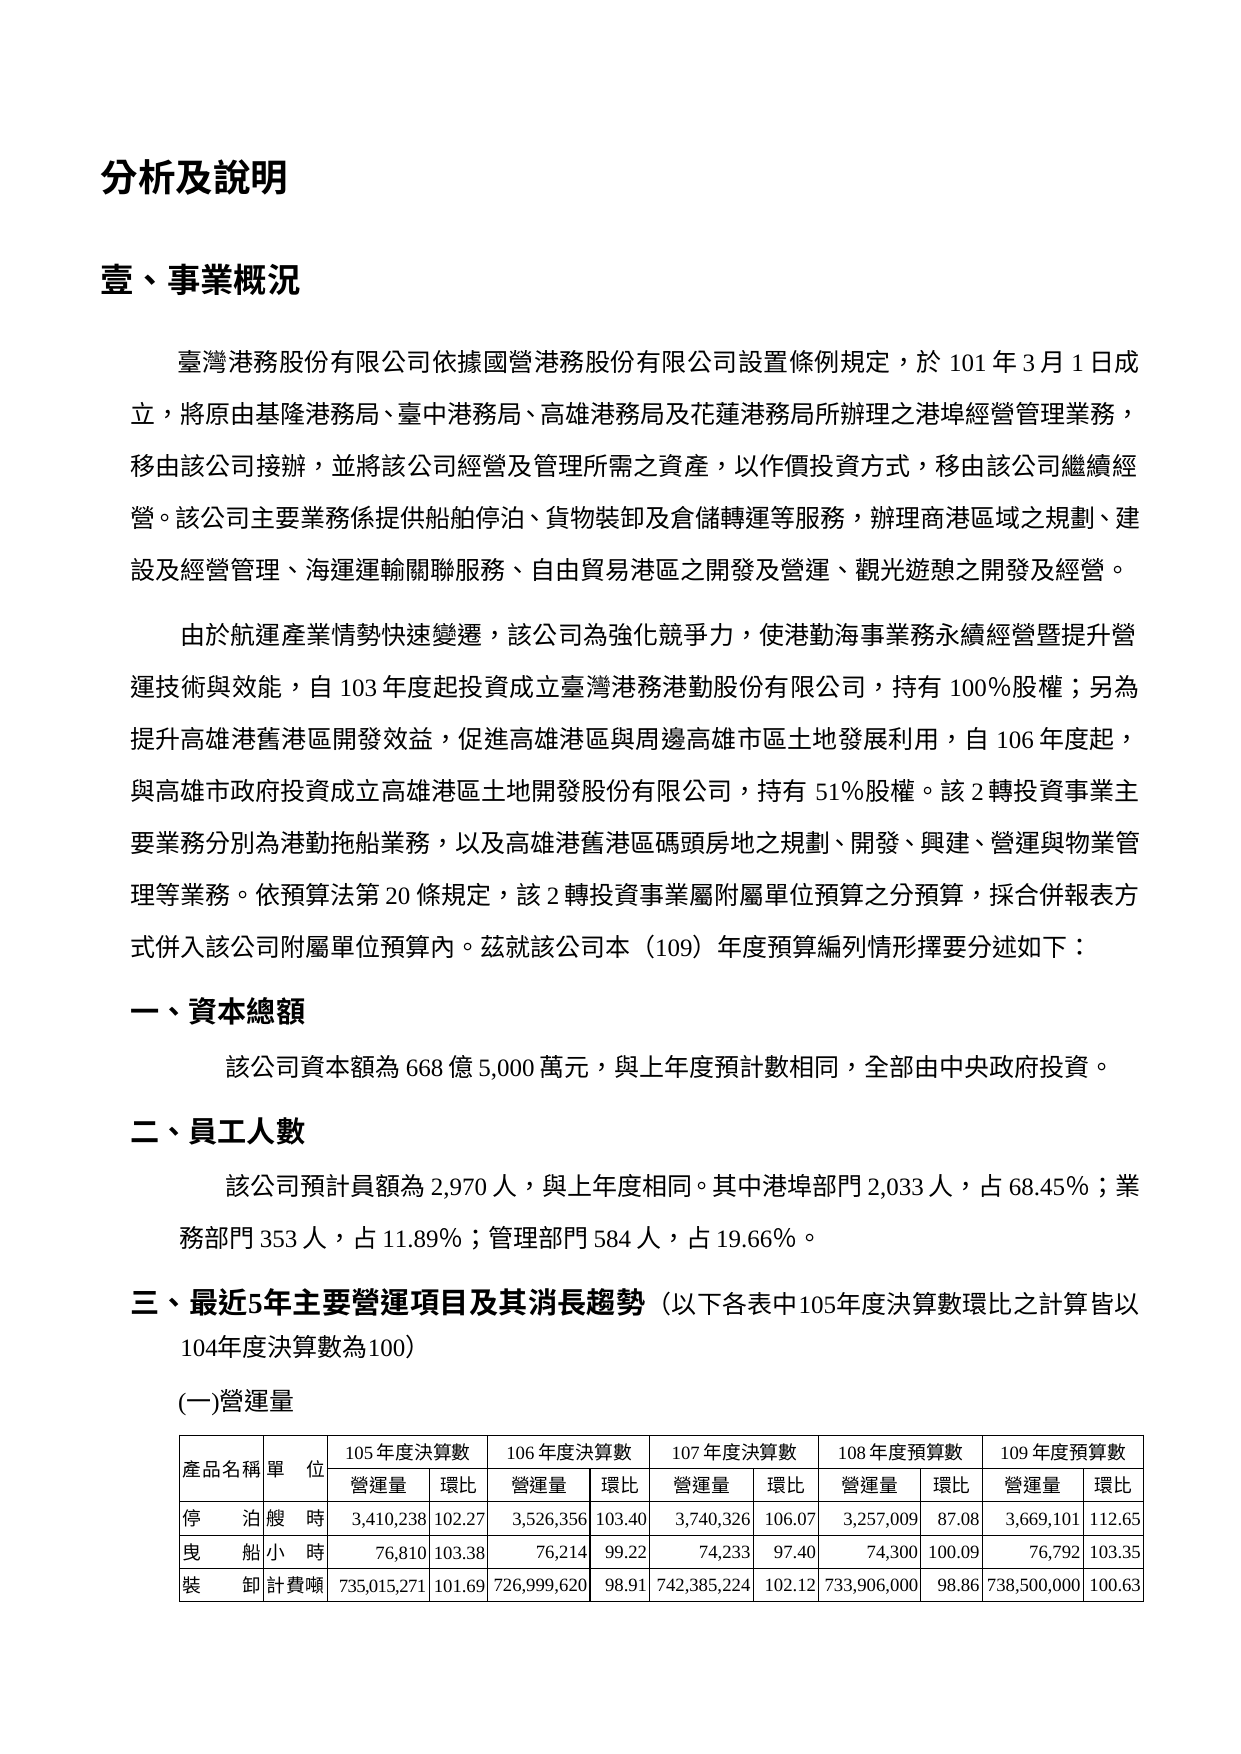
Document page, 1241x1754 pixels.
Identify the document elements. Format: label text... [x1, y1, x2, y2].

table_cell 100.63 [1084, 1569, 1143, 1601]
table_cell 3,257,009 [819, 1502, 920, 1534]
table_cell 106.07 [754, 1502, 818, 1534]
table_cell 102.12 [754, 1569, 818, 1601]
table_cell 環比 [754, 1469, 818, 1501]
table_cell 101.69 [430, 1569, 487, 1601]
table_cell 營運量 [328, 1469, 429, 1501]
table_cell 733,906,000 [819, 1569, 920, 1601]
text 該公司資本額為668億5,000萬元，與上年度預計數相同，全部由中央政府投資。 [179, 1031, 1140, 1083]
table_header 107年度決算數 [650, 1436, 818, 1468]
subtitle 二、員工人數 [130, 1108, 1140, 1151]
table_cell 74,300 [819, 1536, 920, 1568]
table_header 105年度決算數 [328, 1436, 487, 1468]
table_cell 小時 [264, 1536, 327, 1568]
table_header 產品名稱 [180, 1436, 263, 1501]
table_cell 營運量 [819, 1469, 920, 1501]
subtitle 壹、事業概況 [100, 254, 1140, 302]
table_cell 裝卸 [180, 1569, 263, 1601]
table_cell 742,385,224 [650, 1569, 753, 1601]
table_cell 3,526,356 [488, 1502, 589, 1534]
table_cell 營運量 [983, 1469, 1083, 1501]
table_cell 3,740,326 [650, 1502, 753, 1534]
table_cell 74,233 [650, 1536, 753, 1568]
table_cell 103.38 [430, 1536, 487, 1568]
table_cell 97.40 [754, 1536, 818, 1568]
text 該公司預計員額為2,970人，與上年度相同。其中港埠部門2,033人，占68.45％；業務部門353人，占11.89％；管理部門584人，占19.66％。 [179, 1151, 1140, 1255]
subtitle 三、最近5年主要營運項目及其消長趨勢（以下各表中105年度決算數環比之計算皆以104年度決算數為100） [130, 1280, 1140, 1364]
table_cell 102.27 [430, 1502, 487, 1534]
text 臺灣港務股份有限公司依據國營港務股份有限公司設置條例規定，於101年3月1日成立，將原由基隆港務局、臺中港務局、高雄港務局及花蓮港務局所辦理之港埠經營管理業務，移由該公司接辦，並將該公司經營及管理所需之資產，以作價投資方式，移由該公司繼續經營。該公司主要業務係提供船舶停泊、貨物裝卸及倉儲轉運等服務，辦理商港區域之規劃、建設及經營管理、海運運輸關聯服務、自由貿易港區之開發及營運、觀光遊憩之開發及經營。 [130, 326, 1140, 587]
subtitle 分析及說明 [100, 148, 1140, 202]
text (一)營運量 [178, 1376, 1140, 1418]
table_header 109年度預算數 [983, 1436, 1143, 1468]
text 由於航運產業情勢快速變遷，該公司為強化競爭力，使港勤海事業務永續經營暨提升營運技術與效能，自103年度起投資成立臺灣港務港勤股份有限公司，持有100％股權；另為提升高雄港舊港區開發效益，促進高雄港區與周邊高雄市區土地發展利用，自106年度起，與高雄市政府投資成立高雄港區土地開發股份有限公司，持有51％股權。該2轉投資事業主要業務分別為港勤拖船業務，以及高雄港舊港區碼頭房地之規劃、開發、興建、營運與物業管理等業務。依預算法第20 條規定，該2轉投資事業屬附屬單位預算之分預算，採合併報表方式併入該公司附屬單位預算內。茲就該公司本（109）年度預算編列情形擇要分述如下： [130, 599, 1140, 964]
table_cell 停泊 [180, 1502, 263, 1534]
table_cell 3,410,238 [328, 1502, 429, 1534]
table_cell 98.86 [921, 1569, 982, 1601]
table_cell 112.65 [1084, 1502, 1143, 1534]
table_cell 環比 [921, 1469, 982, 1501]
table_cell 726,999,620 [488, 1569, 589, 1601]
table_cell 環比 [591, 1469, 649, 1501]
table_cell 76,792 [983, 1536, 1083, 1568]
subtitle 一、資本總額 [130, 989, 1140, 1031]
table_header 108年度預算數 [819, 1436, 982, 1468]
table_cell 76,810 [328, 1536, 429, 1568]
table_cell 3,669,101 [983, 1502, 1083, 1534]
table_cell 環比 [430, 1469, 487, 1501]
table_header 單位 [264, 1436, 327, 1501]
table_cell 艘時 [264, 1502, 327, 1534]
table_cell 營運量 [650, 1469, 753, 1501]
table_cell 曳船 [180, 1536, 263, 1568]
table_cell 103.35 [1084, 1536, 1143, 1568]
table_cell 98.91 [591, 1569, 649, 1601]
table_cell 735,015,271 [328, 1569, 429, 1601]
table_cell 計費噸 [264, 1569, 327, 1601]
table_header 106年度決算數 [488, 1436, 649, 1468]
table_cell 100.09 [921, 1536, 982, 1568]
table_cell 87.08 [921, 1502, 982, 1534]
table_cell 76,214 [488, 1536, 589, 1568]
table_cell 營運量 [488, 1469, 589, 1501]
table_cell 738,500,000 [983, 1569, 1083, 1601]
table_cell 99.22 [591, 1536, 649, 1568]
table_cell 環比 [1084, 1469, 1143, 1501]
table_cell 103.40 [591, 1502, 649, 1534]
